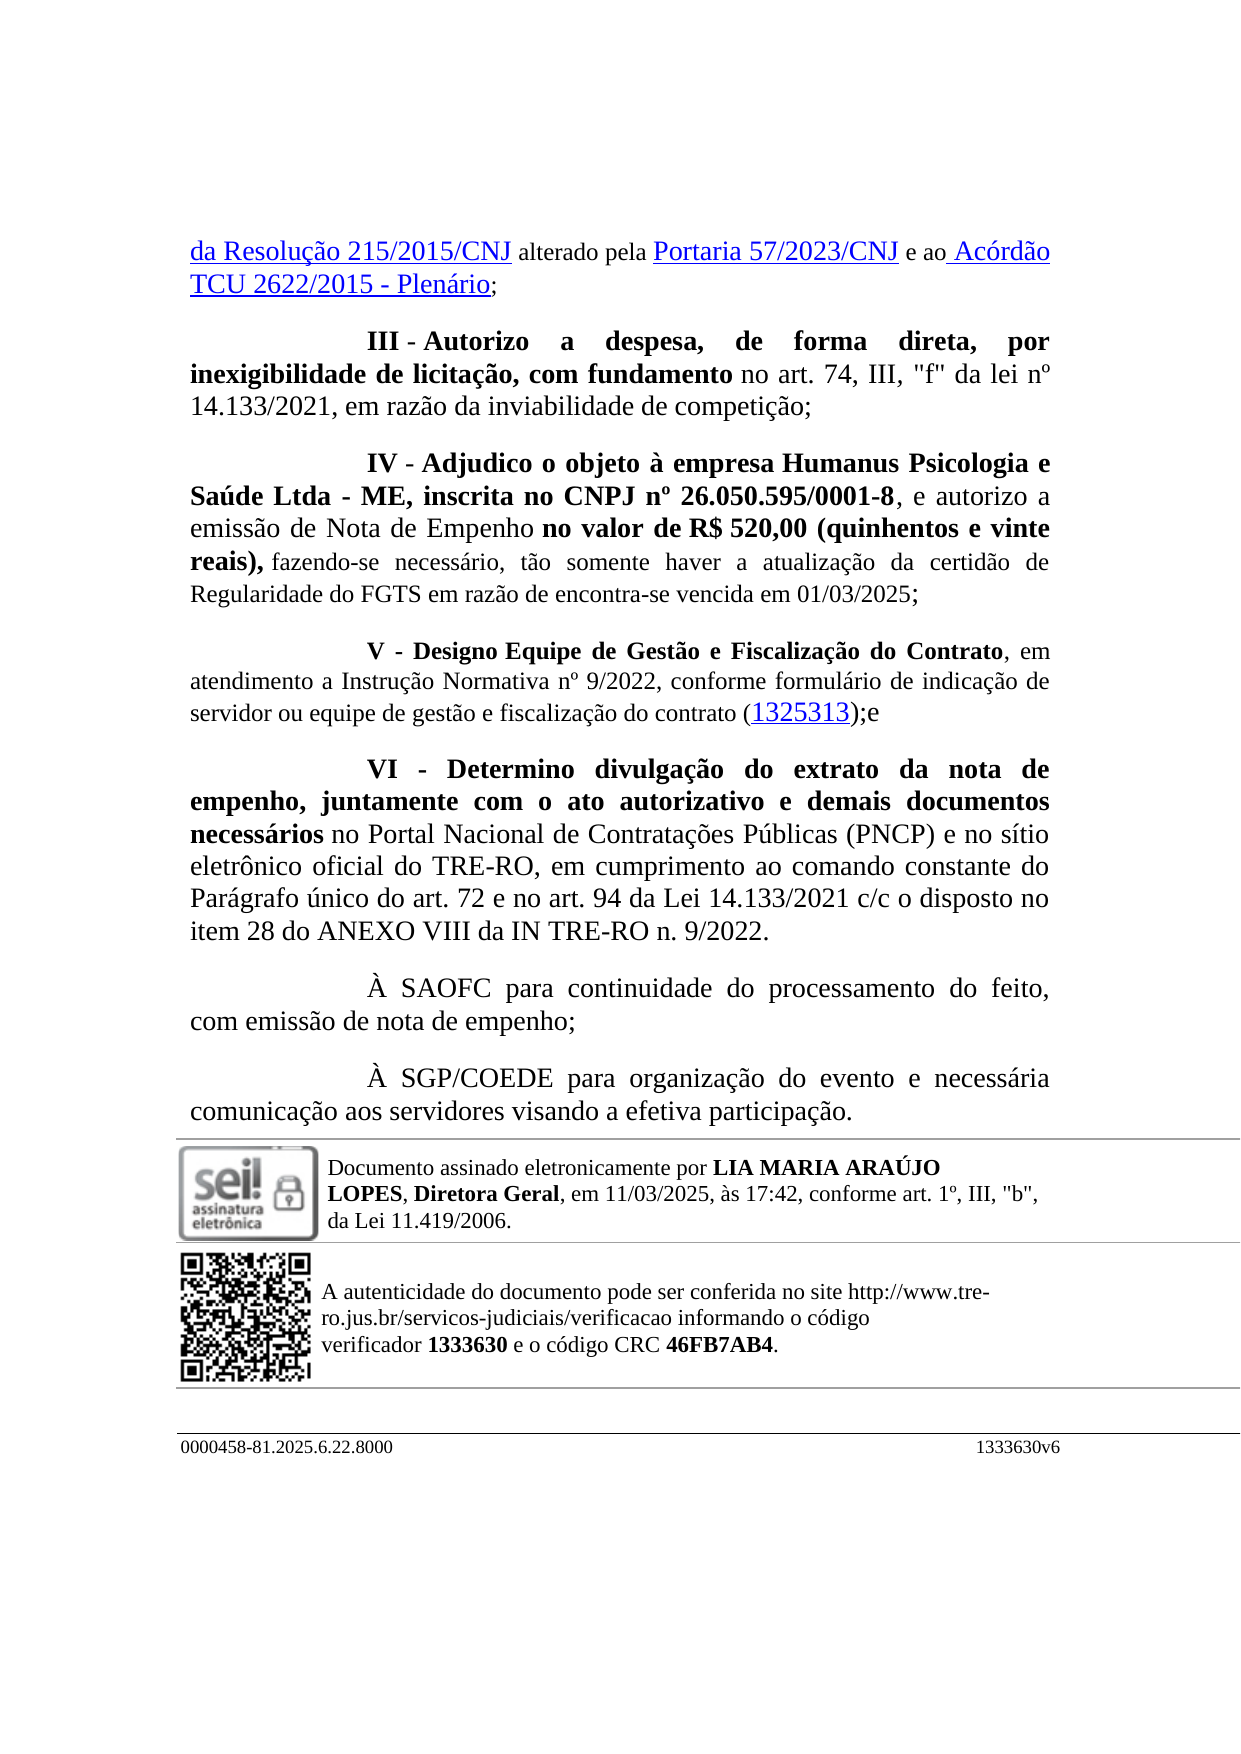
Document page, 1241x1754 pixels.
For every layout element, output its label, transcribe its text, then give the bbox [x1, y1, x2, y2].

text IV - Adjudico o objeto à empresa Humanus Psicologia e Saúde Ltda - ME, inscrita no CNPJ nº 26.050.595/0001-8, e autorizo a emissão de Nota de Empenho no valor de R$ 520,00 (quinhentos e vinte reais), fazendo-se necessário, tão somente haver a atualização da certidão de Regularidade do FGTS em razão de encontra-se vencida em 01/03/2025; [190, 446, 1051, 608]
text À SGP/COEDE para organização do evento e necessária comunicação aos servidores visando a efetiva participação. [190, 1061, 1051, 1126]
table_header [177, 1249, 319, 1386]
text III - Autorizo a despesa, de forma direta, por inexigibilidade de licitação, com fundamento no art. 74, III, "f" da lei nº 14.133/2021, em razão da inviabilidade de competição; [190, 324, 1051, 421]
table_header Documento assinado eletronicamente por LIA MARIA ARAÚJO LOPES, Diretora Geral, em 11/03/2025, às 17:42, conforme art. 1º, III, "b", da Lei 11.419/2006. [326, 1145, 1063, 1242]
table_header 1333630v6 [620, 1434, 1063, 1461]
text da Resolução 215/2015/CNJ alterado pela Portaria 57/2023/CNJ e ao Acórdão TCU 2622/2015 - Plenário; [190, 234, 1051, 299]
table_header 0000458-81.2025.6.22.8000 [177, 1434, 620, 1461]
table_header A autenticidade do documento pode ser conferida no site http://www.tre-ro.jus.br/servicos-judiciais/verificacao informando o código verificador 1333630 e o código CRC 46FB7AB4. [319, 1249, 1063, 1386]
text VI - Determino divulgação do extrato da nota de empenho, juntamente com o ato autorizativo e demais documentos necessários no Portal Nacional de Contratações Públicas (PNCP) e no sítio eletrônico oficial do TRE-RO, em cumprimento ao comando constante do Parágrafo único do art. 72 e no art. 94 da Lei 14.133/2021 c/c o disposto no item 28 do ANEXO VIII da IN TRE-RO n. 9/2022. [190, 752, 1051, 946]
text V - Designo Equipe de Gestão e Fiscalização do Contrato, em atendimento a Instrução Normativa nº 9/2022, conforme formulário de indicação de servidor ou equipe de gestão e fiscalização do contrato (​1325313);e [190, 633, 1051, 727]
table_header [177, 1145, 326, 1242]
text À SAOFC para continuidade do processamento do feito, com emissão de nota de empenho; [190, 971, 1051, 1036]
